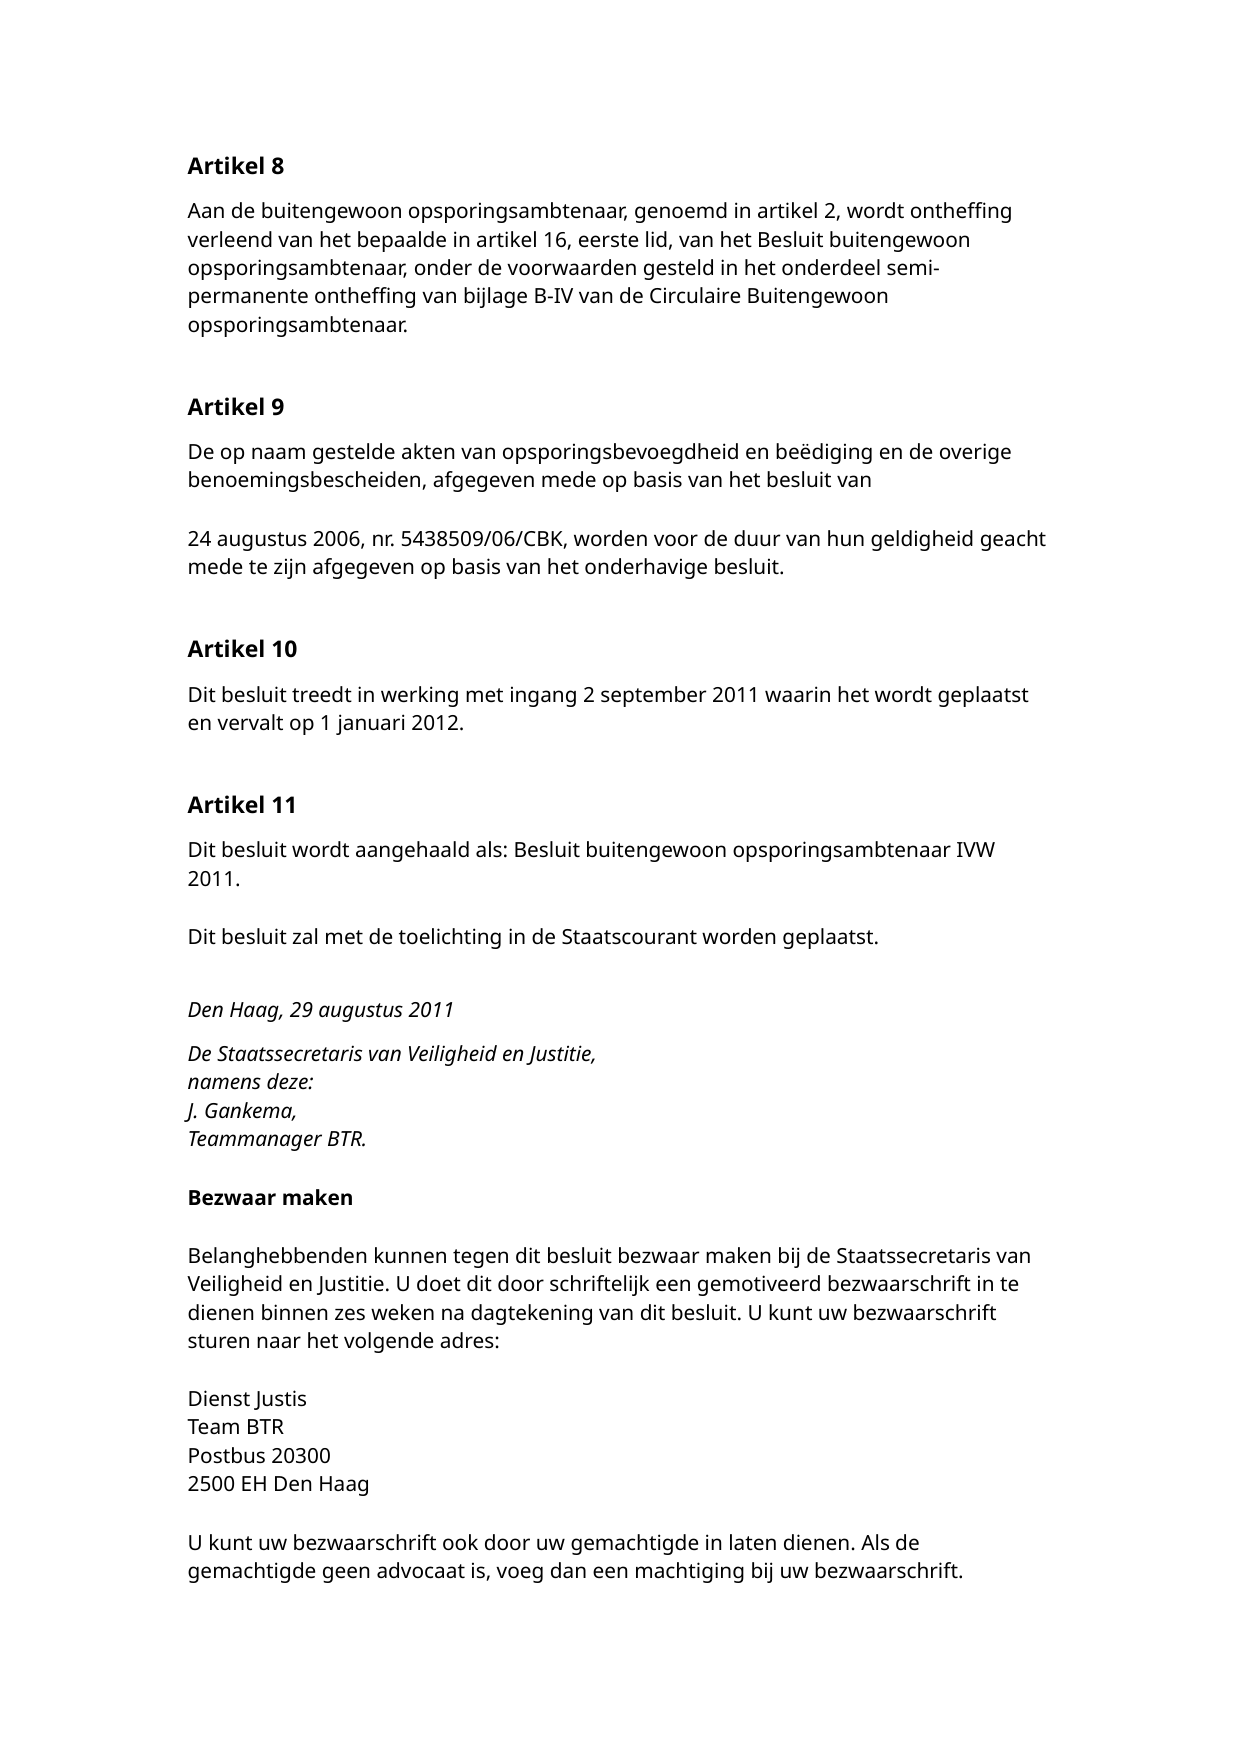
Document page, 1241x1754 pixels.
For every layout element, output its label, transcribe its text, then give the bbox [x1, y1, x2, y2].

text 2500 EH Den Haag [187, 1469, 1053, 1498]
text J. Gankema, [187, 1096, 1053, 1124]
text U kunt uw bezwaarschrift ook door uw gemachtigde in laten dienen. Als de gemachtigde geen advocaat is, voeg dan een machtiging bij uw bezwaarschrift. [187, 1528, 1053, 1584]
text Aan de buitengewoon opsporingsambtenaar, genoemd in artikel 2, wordt ontheffing verleend van het bepaalde in artikel 16, eerste lid, van het Besluit buitengewoon opsporingsambtenaar, onder de voorwaarden gesteld in het onderdeel semi-permanente ontheffing van bijlage B-IV van de Circulaire Buitengewoon opsporingsambtenaar. [187, 196, 1053, 338]
text namens deze: [187, 1067, 1053, 1096]
text Postbus 20300 [187, 1441, 1053, 1469]
subtitle Artikel 8 [187, 150, 1053, 181]
text Dienst Justis [187, 1384, 1053, 1412]
text Dit besluit wordt aangehaald als: Besluit buitengewoon opsporingsambtenaar IVW 2011. [187, 835, 1053, 892]
text De Staatssecretaris van Veiligheid en Justitie, [187, 1039, 1053, 1067]
text Bezwaar maken [187, 1183, 1053, 1211]
text Dit besluit treedt in werking met ingang 2 september 2011 waarin het wordt geplaatst en vervalt op 1 januari 2012. [187, 680, 1053, 737]
text Dit besluit zal met de toelichting in de Staatscourant worden geplaatst. [187, 922, 1053, 951]
subtitle Artikel 10 [187, 633, 1053, 665]
subtitle Artikel 11 [187, 789, 1053, 820]
subtitle Artikel 9 [187, 391, 1053, 422]
text 24 augustus 2006, nr. 5438509/06/CBK, worden voor de duur van hun geldigheid geacht mede te zijn afgegeven op basis van het onderhavige besluit. [187, 524, 1053, 581]
text De op naam gestelde akten van opsporingsbevoegdheid en beëdiging en de overige benoemingsbescheiden, afgegeven mede op basis van het besluit van [187, 437, 1053, 494]
text Den Haag, 29 augustus 2011 [187, 996, 1053, 1024]
text Team BTR [187, 1412, 1053, 1441]
text Belanghebbenden kunnen tegen dit besluit bezwaar maken bij de Staatssecretaris van Veiligheid en Justitie. U doet dit door schriftelijk een gemotiveerd bezwaarschrift in te dienen binnen zes weken na dagtekening van dit besluit. U kunt uw bezwaarschrift sturen naar het volgende adres: [187, 1241, 1053, 1354]
text Teammanager BTR. [187, 1124, 1053, 1153]
